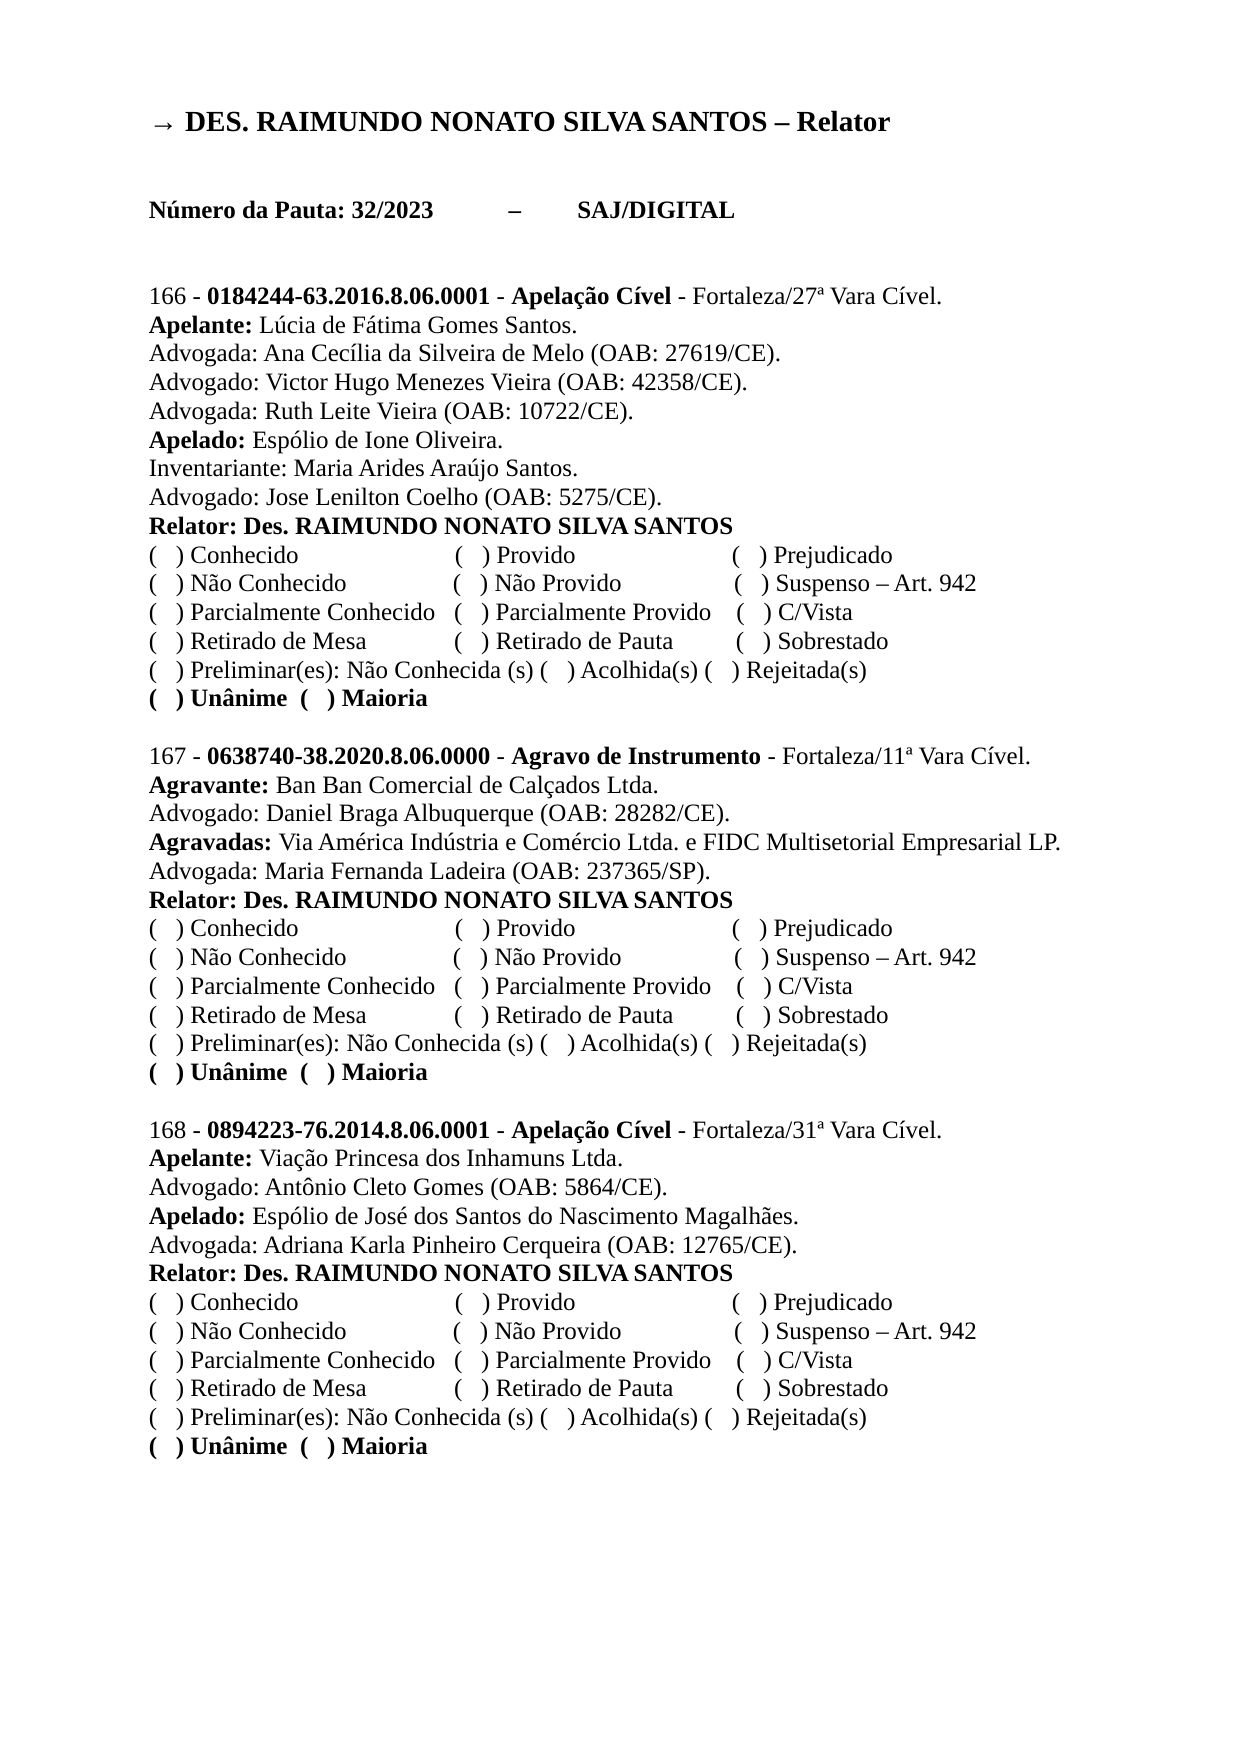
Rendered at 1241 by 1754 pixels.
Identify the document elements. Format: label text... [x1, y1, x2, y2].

text ( ) Parcialmente Conhecido ( ) Parcialmente Provido ( ) C/Vista [148, 597, 1158, 626]
text ( ) Unânime ( ) Maioria [148, 1057, 1158, 1086]
text Relator: Des. RAIMUNDO NONATO SILVA SANTOS [148, 885, 1141, 913]
text ( ) Não Conhecido ( ) Não Provido ( ) Suspenso – Art. 942 [148, 1316, 1158, 1345]
text Advogada: Ruth Leite Vieira (OAB: 10722/CE). [148, 396, 1141, 425]
text 166 - 0184244-63.2016.8.06.0001 - Apelação Cível - Fortaleza/27ª Vara Cível. [148, 281, 1141, 310]
text ( ) Preliminar(es): Não Conhecida (s) ( ) Acolhida(s) ( ) Rejeitada(s) [148, 1028, 1158, 1057]
text ( ) Não Conhecido ( ) Não Provido ( ) Suspenso – Art. 942 [148, 942, 1158, 971]
text Apelante: Lúcia de Fátima Gomes Santos. [148, 310, 1141, 338]
text ( ) Preliminar(es): Não Conhecida (s) ( ) Acolhida(s) ( ) Rejeitada(s) [148, 1402, 1158, 1431]
text Apelado: Espólio de José dos Santos do Nascimento Magalhães. [148, 1201, 1141, 1230]
text Apelante: Viação Princesa dos Inhamuns Ltda. [148, 1143, 1141, 1172]
text ( ) Unânime ( ) Maioria [148, 1431, 1158, 1460]
text Relator: Des. RAIMUNDO NONATO SILVA SANTOS [148, 511, 1141, 540]
text Advogada: Maria Fernanda Ladeira (OAB: 237365/SP). [148, 856, 1141, 885]
text Advogado: Antônio Cleto Gomes (OAB: 5864/CE). [148, 1172, 1141, 1201]
text Advogado: Jose Lenilton Coelho (OAB: 5275/CE). [148, 482, 1141, 511]
text Advogada: Adriana Karla Pinheiro Cerqueira (OAB: 12765/CE). [148, 1230, 1141, 1258]
text Apelado: Espólio de Ione Oliveira. [148, 425, 1141, 453]
text ( ) Retirado de Mesa ( ) Retirado de Pauta ( ) Sobrestado [148, 1000, 1158, 1028]
text 168 - 0894223-76.2014.8.06.0001 - Apelação Cível - Fortaleza/31ª Vara Cível. [148, 1115, 1141, 1143]
text ( ) Não Conhecido ( ) Não Provido ( ) Suspenso – Art. 942 [148, 568, 1158, 597]
text ( ) Retirado de Mesa ( ) Retirado de Pauta ( ) Sobrestado [148, 626, 1158, 655]
text Inventariante: Maria Arides Araújo Santos. [148, 453, 1141, 482]
text ( ) Parcialmente Conhecido ( ) Parcialmente Provido ( ) C/Vista [148, 1345, 1158, 1373]
text ( ) Conhecido ( ) Provido ( ) Prejudicado [148, 913, 1141, 942]
text ( ) Parcialmente Conhecido ( ) Parcialmente Provido ( ) C/Vista [148, 971, 1158, 1000]
text ( ) Preliminar(es): Não Conhecida (s) ( ) Acolhida(s) ( ) Rejeitada(s) [148, 655, 1158, 683]
text ( ) Conhecido ( ) Provido ( ) Prejudicado [148, 540, 1141, 568]
text Relator: Des. RAIMUNDO NONATO SILVA SANTOS [148, 1258, 1141, 1287]
text Agravante: Ban Ban Comercial de Calçados Ltda. [148, 770, 1141, 798]
text Advogada: Ana Cecília da Silveira de Melo (OAB: 27619/CE). [148, 338, 1141, 367]
text ( ) Retirado de Mesa ( ) Retirado de Pauta ( ) Sobrestado [148, 1373, 1158, 1402]
text ( ) Conhecido ( ) Provido ( ) Prejudicado [148, 1287, 1141, 1316]
text Agravadas: Via América Indústria e Comércio Ltda. e FIDC Multisetorial Empresarial LP. [148, 827, 1141, 856]
text 167 - 0638740-38.2020.8.06.0000 - Agravo de Instrumento - Fortaleza/11ª Vara Cível. [148, 741, 1141, 770]
text Número da Pauta: 32/2023 – SAJ/DIGITAL [148, 195, 1141, 223]
text Advogado: Victor Hugo Menezes Vieira (OAB: 42358/CE). [148, 367, 1141, 396]
text Advogado: Daniel Braga Albuquerque (OAB: 28282/CE). [148, 798, 1141, 827]
text → DES. RAIMUNDO NONATO SILVA SANTOS – Relator [148, 104, 1141, 137]
text ( ) Unânime ( ) Maioria [148, 683, 1158, 712]
